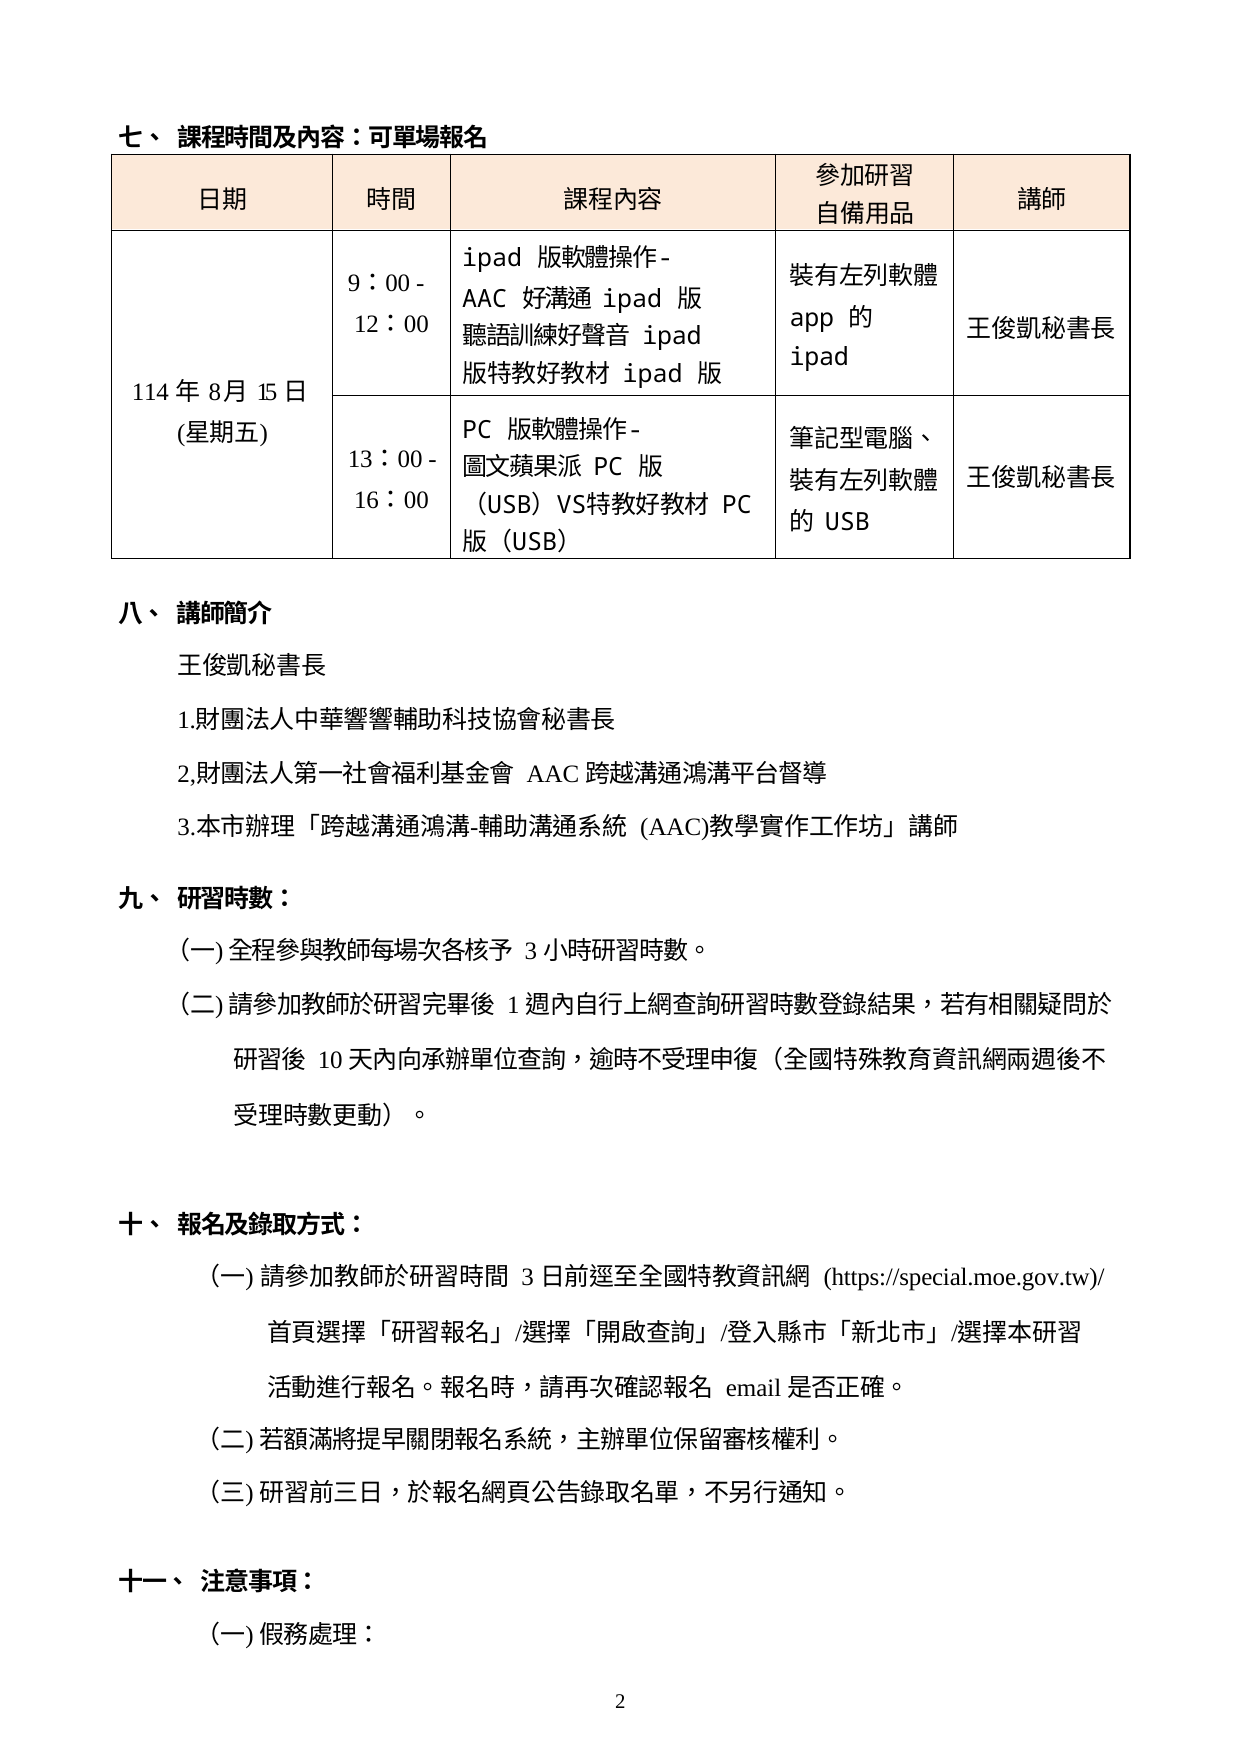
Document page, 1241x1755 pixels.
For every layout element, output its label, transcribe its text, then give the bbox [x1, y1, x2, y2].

table_cell 114 年 8 月 15 日 (星期五) [112, 231, 332, 558]
subtitle 十、 報名及錄取方式： [118, 1204, 1137, 1241]
table_cell 筆記型電腦、裝有左列軟體的 USB [776, 396, 953, 558]
text 1.財團法人中華響響輔助科技協會秘書長 [177, 699, 1137, 736]
text 八、 講師簡介 [118, 593, 1137, 629]
text （二) 請參加教師於研習完畢後 1 週內自行上網查詢研習時數登錄結果，若有相關疑問於研習後 10 天內向承辦單位查詢，逾時不受理申復（全國特殊教育資訊網兩週後不受理時數更動）。 [165, 984, 1121, 1131]
text 3.本市辦理「跨越溝通鴻溝-輔助溝通系統 (AAC)教學實作工作坊」講師 [177, 807, 1137, 843]
table_cell 王俊凱秘書長 [954, 396, 1129, 558]
text （一) 假務處理： [195, 1614, 1137, 1650]
table_cell ipad 版軟體操作- AAC 好溝通 ipad 版 聽語訓練好聲音 ipad 版特教好教材 ipad 版 [451, 231, 775, 395]
text （三) 研習前三日，於報名網頁公告錄取名單，不另行通知。 [195, 1473, 1137, 1509]
text 2,財團法人第一社會福利基金會 AAC 跨越溝通鴻溝平台督導 [177, 753, 1137, 789]
subtitle 九、 研習時數： [118, 878, 1137, 914]
table_cell 王俊凱秘書長 [954, 231, 1129, 395]
text （一) 請參加教師於研習時間 3 日前逕至全國特教資訊網 (https://special.moe.gov.tw)/首頁選擇「研習報名」/選擇「開啟查詢」/登入縣市「新北市」/選擇本研習活動進行報名。報名時，請再次確認報名 email 是否正確。 [195, 1257, 1105, 1404]
text 王俊凱秘書長 [177, 646, 1137, 682]
table_header 日期 [112, 155, 332, 229]
table_header 課程內容 [451, 155, 775, 229]
table_header 時間 [333, 155, 450, 229]
table_cell 13：00 - 16：00 [333, 396, 450, 558]
text （一) 全程參與教師每場次各核予 3 小時研習時數。 [165, 931, 1137, 967]
table_cell PC 版軟體操作- 圖文蘋果派 PC 版（USB）VS特教好教材 PC 版（USB） [451, 396, 775, 558]
subtitle 十一、 注意事項： [118, 1562, 1137, 1598]
table_cell 裝有左列軟體 app 的 ipad [776, 231, 953, 395]
text （二) 若額滿將提早關閉報名系統，主辦單位保留審核權利。 [195, 1423, 1137, 1455]
table_cell 9：00 - 12：00 [333, 231, 450, 395]
table_header 參加研習自備用品 [776, 155, 953, 229]
subtitle 七、 課程時間及內容：可單場報名 [118, 117, 1137, 153]
table_header 講師 [954, 155, 1129, 229]
